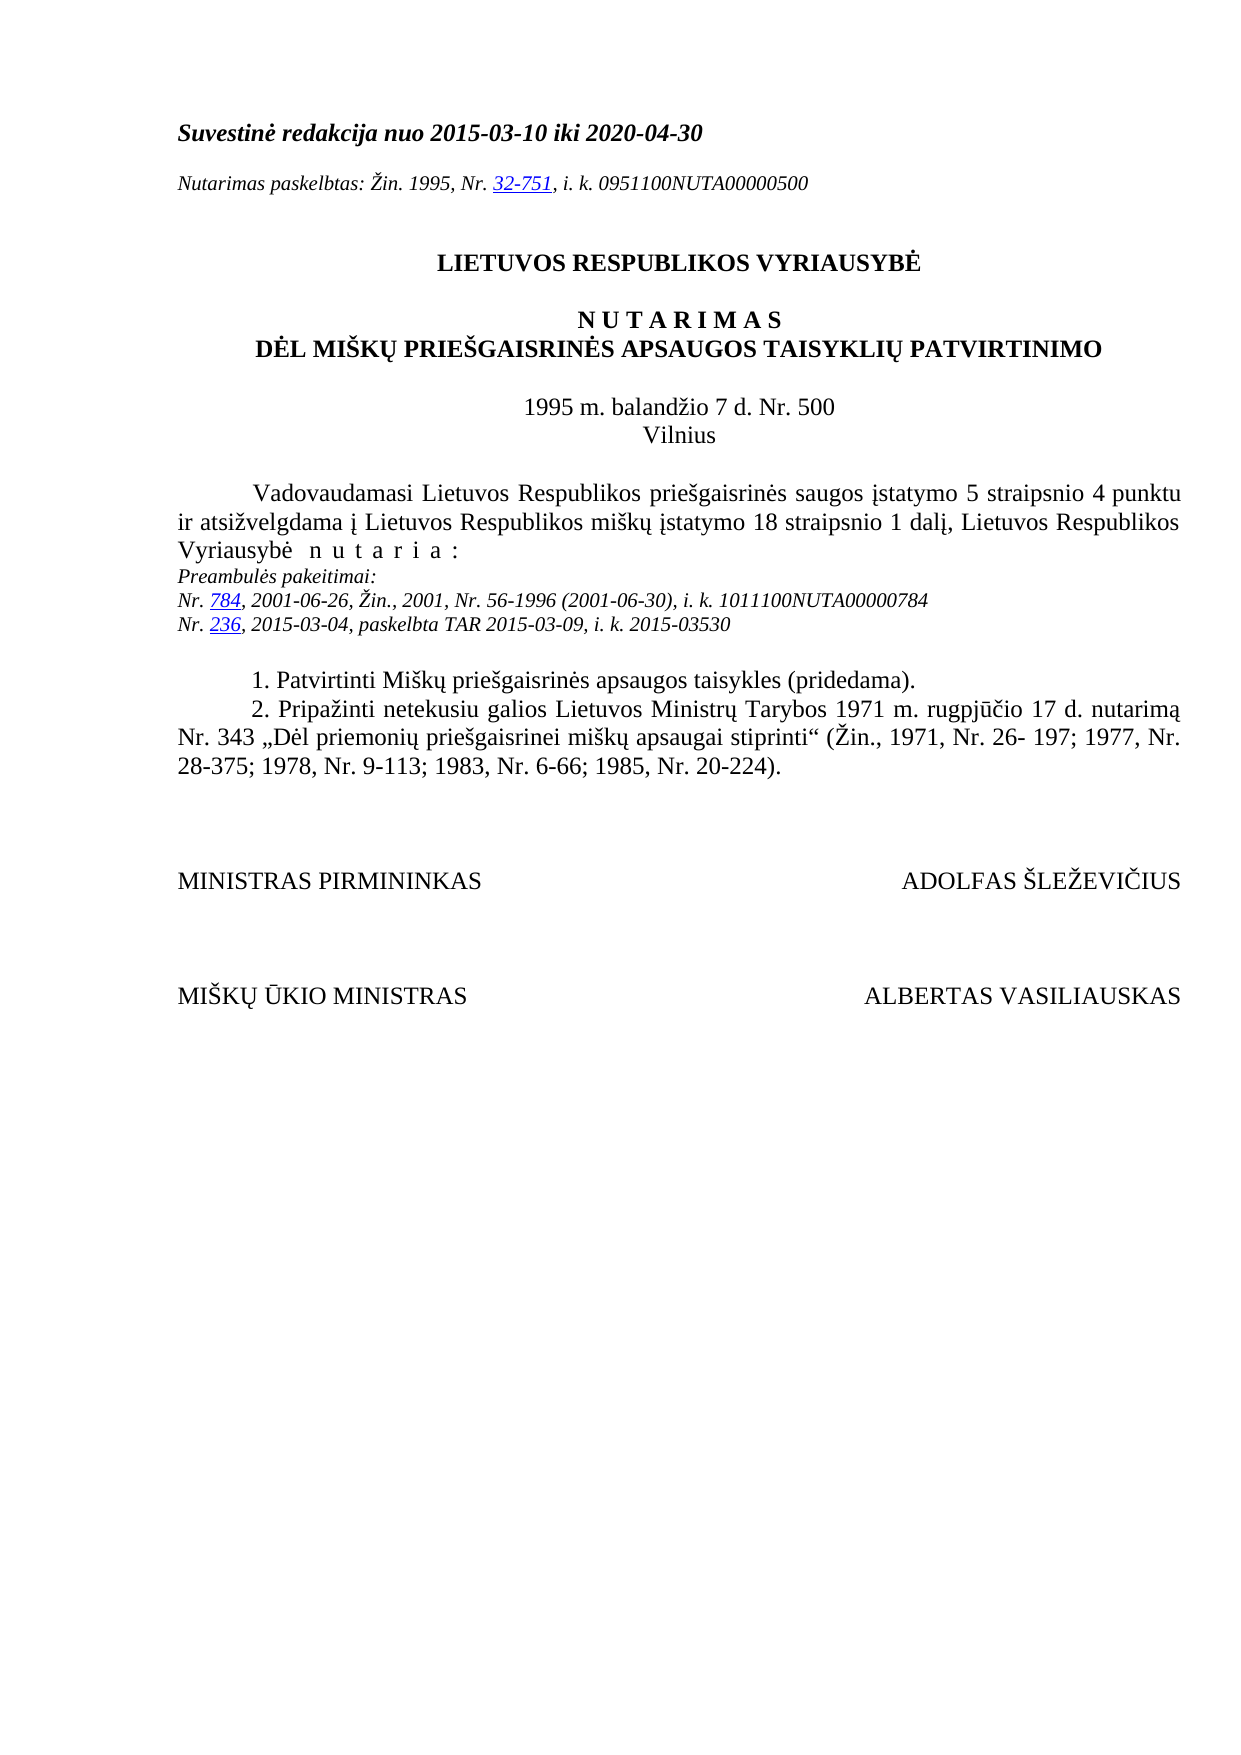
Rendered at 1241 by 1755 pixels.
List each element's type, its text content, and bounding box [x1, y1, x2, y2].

text Suvestinė redakcija nuo 2015-03-10 iki 2020-04-30 [177, 118, 1181, 147]
text Vilnius [177, 420, 1181, 449]
text Nr. 236, 2015-03-04, paskelbta TAR 2015-03-09, i. k. 2015-03530 [177, 612, 1181, 636]
text Vadovaudamasi Lietuvos Respublikos priešgaisrinės saugos įstatymo 5 straipsnio 4 punktu ir atsižvelgdama į Lietuvos Respublikos miškų įstatymo 18 straipsnio 1 dalį, Lietuvos Respublikos Vyriausybė nutaria: [177, 478, 1181, 564]
text 1. Patvirtinti Miškų priešgaisrinės apsaugos taisykles (pridedama). [177, 665, 1181, 694]
text 1995 m. balandžio 7 d. Nr. 500 [177, 392, 1181, 420]
text Preambulės pakeitimai: [177, 564, 1181, 588]
text MIŠKŲ ŪKIO MINISTRAS ALBERTAS VASILIAUSKAS [177, 981, 1181, 1010]
text MINISTRAS PIRMININKAS ADOLFAS ŠLEŽEVIČIUS [177, 866, 1181, 895]
text DĖL MIŠKŲ PRIEŠGAISRINĖS APSAUGOS TAISYKLIŲ PATVIRTINIMO [177, 334, 1181, 363]
text Nr. 784, 2001-06-26, Žin., 2001, Nr. 56-1996 (2001-06-30), i. k. 1011100NUTA00000784 [177, 588, 1181, 612]
text N U T A R I M A S [177, 305, 1181, 334]
text 2. Pripažinti netekusiu galios Lietuvos Ministrų Tarybos 1971 m. rugpjūčio 17 d. nutarimą Nr. 343 „Dėl priemonių priešgaisrinei miškų apsaugai stiprinti“ (Žin., 1971, Nr. 26- 197; 1977, Nr. 28-375; 1978, Nr. 9-113; 1983, Nr. 6-66; 1985, Nr. 20-224). [177, 694, 1181, 780]
text Nutarimas paskelbtas: Žin. 1995, Nr. 32-751, i. k. 0951100NUTA00000500 [177, 171, 1181, 195]
text LIETUVOS RESPUBLIKOS VYRIAUSYBĖ [177, 248, 1181, 277]
